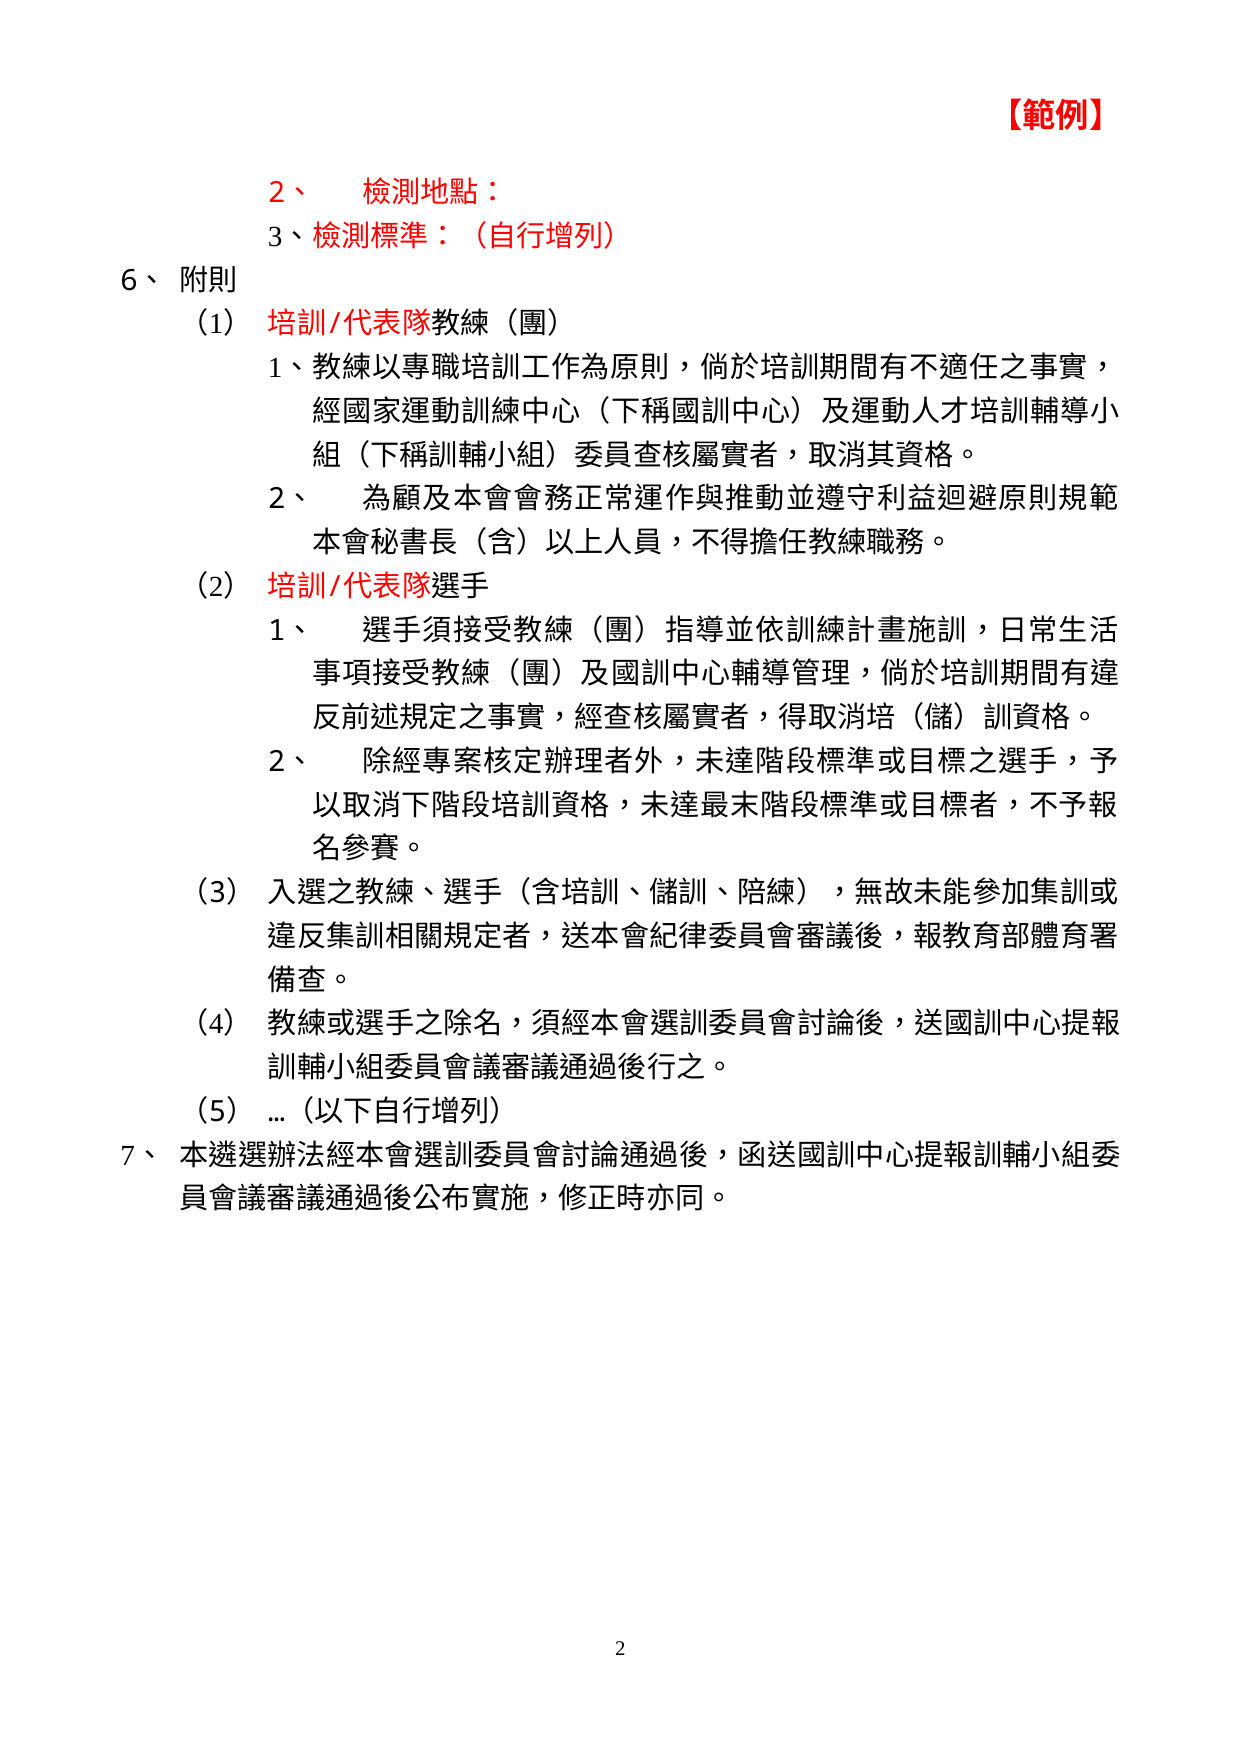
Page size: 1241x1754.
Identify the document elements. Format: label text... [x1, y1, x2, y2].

list 入選之教練、選手（含培訓、儲訓、陪練），無故未能參加集訓或違反集訓相關規定者，送本會紀律委員會審議後，報教育部體育署備查。 [179, 868, 1120, 999]
list 檢測標準：（自行增列） [268, 211, 1120, 255]
list 附則 [120, 255, 1120, 299]
list 檢測地點： [268, 168, 1120, 211]
list 培訓/代表隊選手 [179, 561, 1120, 605]
list 培訓/代表隊教練（團） [179, 299, 1120, 343]
list 教練以專職培訓工作為原則，倘於培訓期間有不適任之事實，經國家運動訓練中心（下稱國訓中心）及運動人才培訓輔導小組（下稱訓輔小組）委員查核屬實者，取消其資格。 [268, 343, 1120, 474]
list 本遴選辦法經本會選訓委員會討論通過後，函送國訓中心提報訓輔小組委員會議審議通過後公布實施，修正時亦同。 [120, 1130, 1120, 1218]
list …（以下自行增列） [179, 1086, 1120, 1130]
list 選手須接受教練（團）指導並依訓練計畫施訓，日常生活事項接受教練（團）及國訓中心輔導管理，倘於培訓期間有違反前述規定之事實，經查核屬實者，得取消培（儲）訓資格。 [268, 605, 1120, 736]
list 除經專案核定辦理者外，未達階段標準或目標之選手，予以取消下階段培訓資格，未達最末階段標準或目標者，不予報名參賽。 [268, 736, 1120, 868]
list 為顧及本會會務正常運作與推動並遵守利益迴避原則規範，本會秘書長（含）以上人員，不得擔任教練職務。 [268, 474, 1120, 561]
list 教練或選手之除名，須經本會選訓委員會討論後，送國訓中心提報訓輔小組委員會議審議通過後行之。 [179, 999, 1120, 1086]
